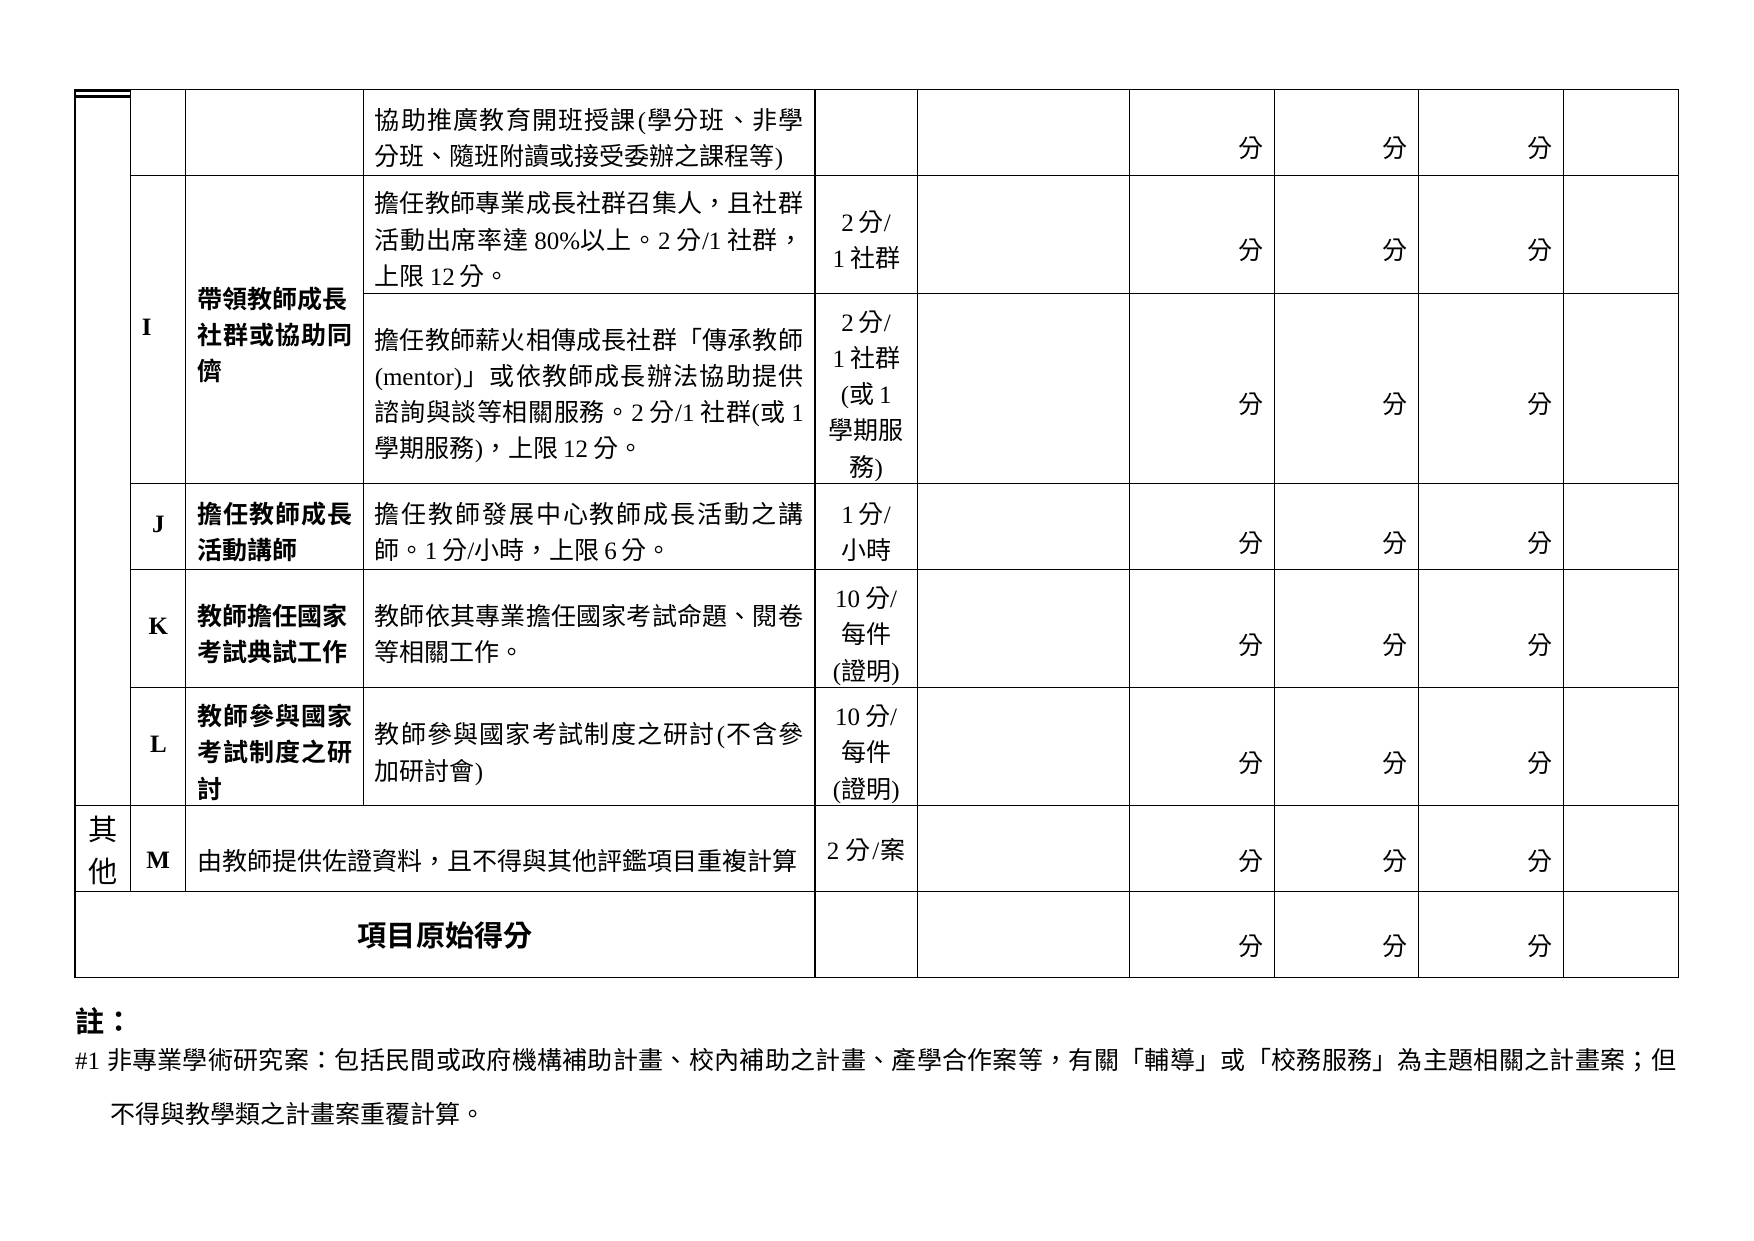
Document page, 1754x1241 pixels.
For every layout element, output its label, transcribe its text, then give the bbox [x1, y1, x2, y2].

table_cell 分 [1419, 688, 1563, 805]
table_cell [1564, 688, 1678, 805]
table_cell 擔任教師發展中心教師成長活動之講師。1分/小時，上限6分。 [364, 484, 814, 569]
table_cell 分 [1130, 294, 1274, 483]
table_cell 分 [1275, 484, 1418, 569]
table_cell 擔任教師專業成長社群召集人，且社群活動出席率達80%以上。2分/1社群，上限12分。 [364, 176, 814, 293]
table_cell 分 [1130, 570, 1274, 687]
table_cell 教師參與國家考試制度之研討 [186, 688, 363, 805]
table_cell [186, 90, 363, 174]
table_cell 由教師提供佐證資料，且不得與其他評鑑項目重複計算 [186, 806, 814, 891]
table_cell [1564, 90, 1678, 174]
table_cell 分 [1275, 688, 1418, 805]
table_cell 協助推廣教育開班授課(學分班、非學分班、隨班附讀或接受委辦之課程等) [364, 90, 814, 174]
table_cell 分 [1275, 294, 1418, 483]
table_cell [918, 90, 1129, 174]
table_cell [1564, 892, 1678, 977]
table_cell [918, 570, 1129, 687]
table_cell 分 [1275, 806, 1418, 891]
table_cell 分 [1130, 90, 1274, 174]
table_cell [1564, 176, 1678, 293]
table_cell 分 [1275, 176, 1418, 293]
table_cell 分 [1130, 688, 1274, 805]
table_cell 分 [1275, 90, 1418, 174]
table_cell 分 [1419, 176, 1563, 293]
table_cell 教師依其專業擔任國家考試命題、閱卷等相關工作。 [364, 570, 814, 687]
table_cell 分 [1419, 570, 1563, 687]
table_cell [1564, 570, 1678, 687]
table_cell [816, 892, 917, 977]
table_cell 1分/ 小時 [816, 484, 917, 569]
table_cell [1564, 806, 1678, 891]
table_cell K [131, 570, 185, 687]
text 註： [75, 978, 1629, 1040]
table_cell [918, 688, 1129, 805]
table_cell 10分/每件(證明) [816, 570, 917, 687]
table_cell 分 [1275, 570, 1418, 687]
table_cell 教師擔任國家 考試典試工作 [186, 570, 363, 687]
text #1 非專業學術研究案：包括民間或政府機構補助計畫、校內補助之計畫、產學合作案等，有關「輔導」或「校務服務」為主題相關之計畫案；但不得與教學類之計畫案重覆計算。 [75, 1040, 1679, 1131]
table_cell 2分/ 1社群(或1學期服務) [816, 294, 917, 483]
table_cell [76, 98, 130, 805]
table_cell 項目原始得分 [76, 892, 814, 977]
table_cell 教師參與國家考試制度之研討(不含參加研討會) [364, 688, 814, 805]
table_cell 其他 [76, 806, 130, 891]
table_cell 分 [1130, 176, 1274, 293]
table_cell [918, 294, 1129, 483]
table_cell 分 [1419, 294, 1563, 483]
table_cell 2分/ 1社群 [816, 176, 917, 293]
table_cell 分 [1419, 892, 1563, 977]
table_cell 分 [1419, 484, 1563, 569]
table_cell 分 [1419, 806, 1563, 891]
table_cell I [131, 176, 185, 483]
table_cell 帶領教師成長 社群或協助同儕 [186, 176, 363, 483]
table_cell [131, 90, 185, 174]
table_cell [918, 176, 1129, 293]
table_cell [918, 484, 1129, 569]
table_cell [918, 892, 1129, 977]
table_cell 分 [1275, 892, 1418, 977]
table_cell L [131, 688, 185, 805]
table_cell M [131, 806, 185, 891]
table_cell 分 [1130, 892, 1274, 977]
table_cell 分 [1130, 484, 1274, 569]
table_cell 擔任教師成長活動講師 [186, 484, 363, 569]
table_cell 2分/案 [816, 806, 917, 891]
table_cell [1564, 484, 1678, 569]
table_cell 擔任教師薪火相傳成長社群「傳承教師(mentor)」或依教師成長辦法協助提供諮詢與談等相關服務。2分/1社群(或1學期服務)，上限12分。 [364, 294, 814, 483]
table_cell 分 [1130, 806, 1274, 891]
table_cell 分 [1419, 90, 1563, 174]
table_cell [816, 90, 917, 174]
table_cell [918, 806, 1129, 891]
table_cell J [131, 484, 185, 569]
table_cell [1564, 294, 1678, 483]
table_cell 10分/每件(證明) [816, 688, 917, 805]
